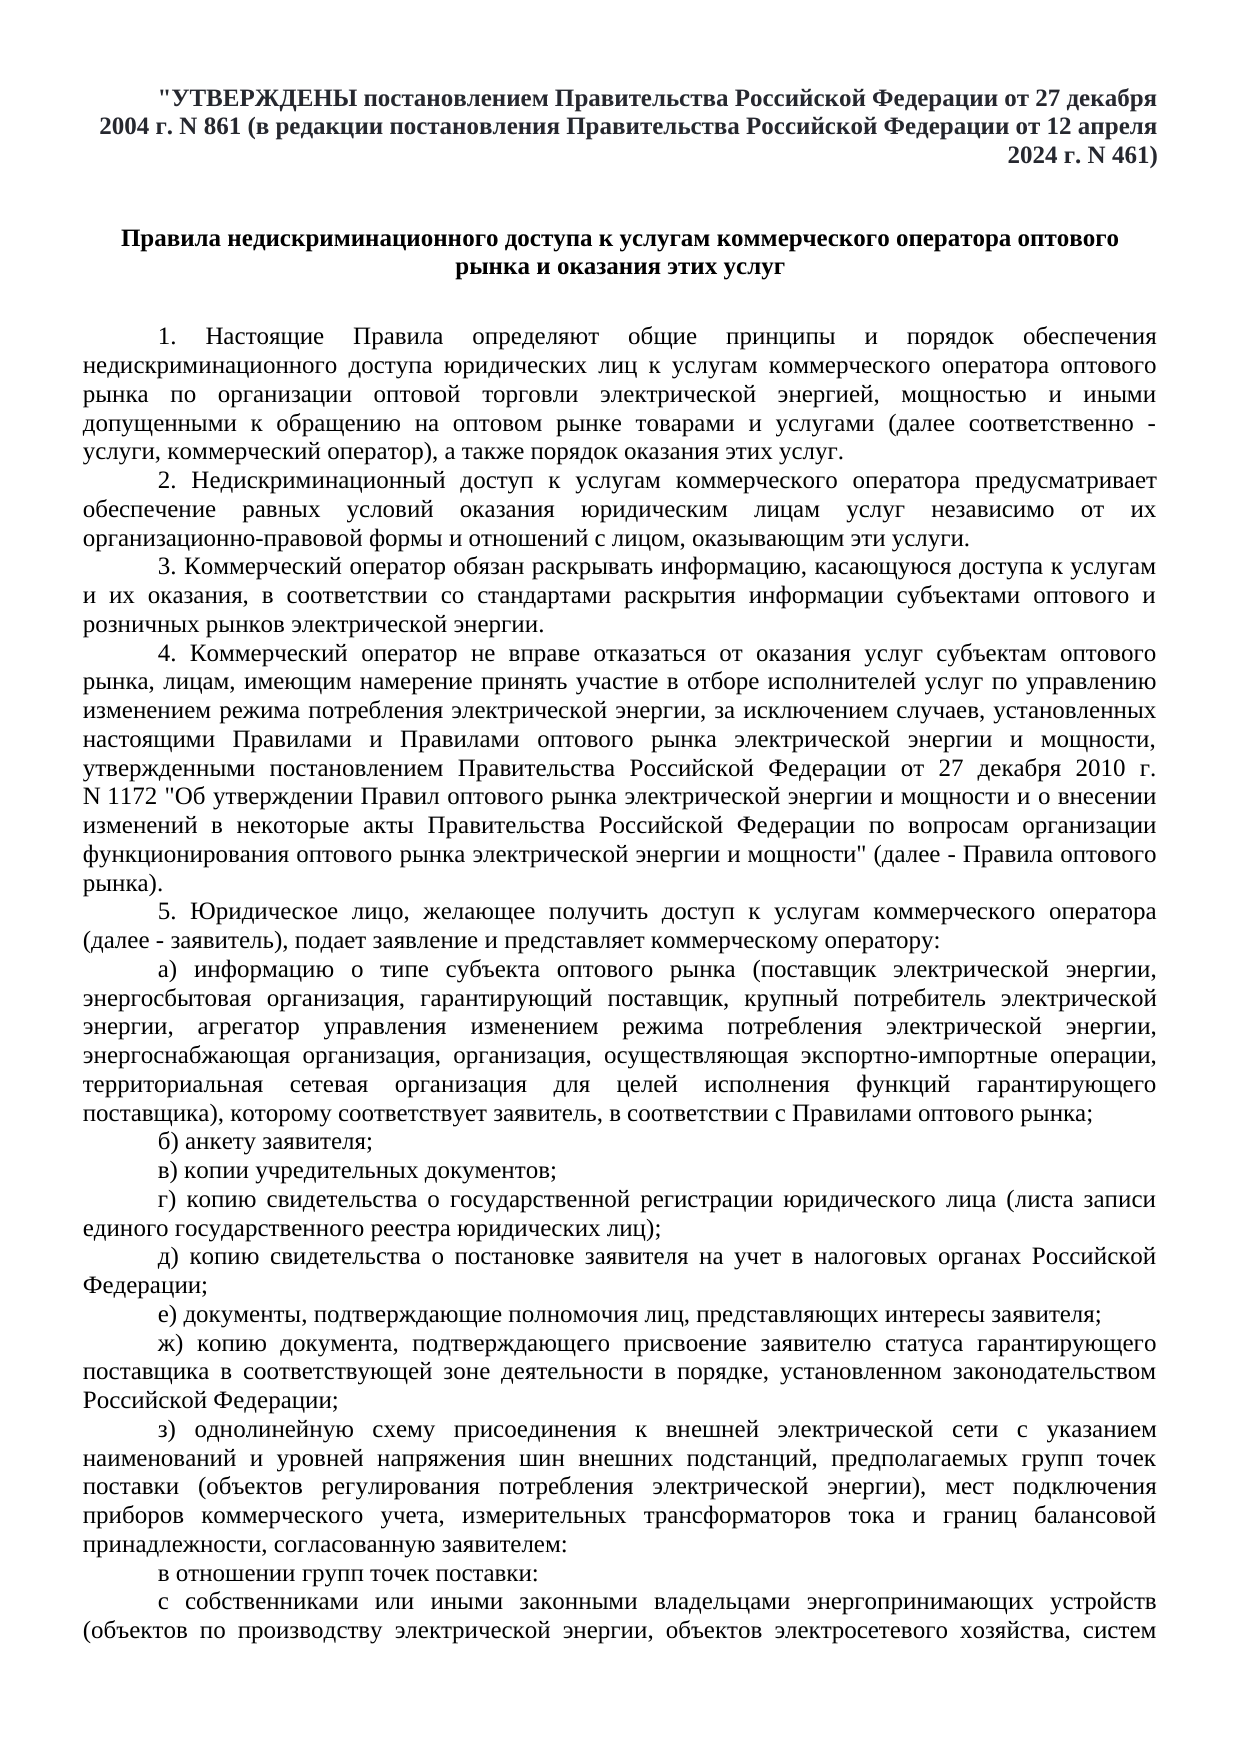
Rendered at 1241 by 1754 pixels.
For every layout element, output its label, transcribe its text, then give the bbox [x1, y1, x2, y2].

text ж) копию документа, подтверждающего присвоение заявителю статуса гарантирующего поставщика в соответствующей зоне деятельности в порядке, установленном законодательством Российской Федерации; [83, 1328, 1157, 1414]
text б) анкету заявителя; [83, 1126, 1157, 1155]
text в отношении групп точек поставки: [83, 1558, 1157, 1586]
text с собственниками или иными законными владельцами энергопринимающих устройств (объектов по производству электрической энергии, объектов электросетевого хозяйства, систем [83, 1586, 1157, 1644]
text 4. Коммерческий оператор не вправе отказаться от оказания услуг субъектам оптового рынка, лицам, имеющим намерение принять участие в отборе исполнителей услуг по управлению изменением режима потребления электрической энергии, за исключением случаев, установленных настоящими Правилами и Правилами оптового рынка электрической энергии и мощности, утвержденными постановлением Правительства Российской Федерации от 27 декабря 2010 г. N 1172 "Об утверждении Правил оптового рынка электрической энергии и мощности и о внесении изменений в некоторые акты Правительства Российской Федерации по вопросам организации функционирования оптового рынка электрической энергии и мощности" (далее - Правила оптового рынка). [83, 638, 1157, 896]
text 1. Настоящие Правила определяют общие принципы и порядок обеспечения недискриминационного доступа юридических лиц к услугам коммерческого оператора оптового рынка по организации оптовой торговли электрической энергией, мощностью и иными допущенными к обращению на оптовом рынке товарами и услугами (далее соответственно - услуги, коммерческий оператор), а также порядок оказания этих услуг. [83, 321, 1157, 465]
text в) копии учредительных документов; [83, 1155, 1157, 1184]
text 5. Юридическое лицо, желающее получить доступ к услугам коммерческого оператора (далее - заявитель), подает заявление и представляет коммерческому оператору: [83, 896, 1157, 954]
text з) однолинейную схему присоединения к внешней электрической сети с указанием наименований и уровней напряжения шин внешних подстанций, предполагаемых групп точек поставки (объектов регулирования потребления электрической энергии), мест подключения приборов коммерческого учета, измерительных трансформаторов тока и границ балансовой принадлежности, согласованную заявителем: [83, 1414, 1157, 1558]
subtitle Правила недискриминационного доступа к услугам коммерческого оператора оптового рынка и оказания этих услуг [83, 223, 1157, 280]
text 2. Недискриминационный доступ к услугам коммерческого оператора предусматривает обеспечение равных условий оказания юридическим лицам услуг независимо от их организационно-правовой формы и отношений с лицом, оказывающим эти услуги. [83, 465, 1157, 551]
text е) документы, подтверждающие полномочия лиц, представляющих интересы заявителя; [83, 1299, 1157, 1328]
text а) информацию о типе субъекта оптового рынка (поставщик электрической энергии, энергосбытовая организация, гарантирующий поставщик, крупный потребитель электрической энергии, агрегатор управления изменением режима потребления электрической энергии, энергоснабжающая организация, организация, осуществляющая экспортно-импортные операции, территориальная сетевая организация для целей исполнения функций гарантирующего поставщика), которому соответствует заявитель, в соответствии с Правилами оптового рынка; [83, 954, 1157, 1126]
text г) копию свидетельства о государственной регистрации юридического лица (листа записи единого государственного реестра юридических лиц); [83, 1184, 1157, 1241]
text 3. Коммерческий оператор обязан раскрывать информацию, касающуюся доступа к услугам и их оказания, в соответствии со стандартами раскрытия информации субъектами оптового и розничных рынков электрической энергии. [83, 551, 1157, 638]
text "УТВЕРЖДЕНЫ постановлением Правительства Российской Федерации от 27 декабря 2004 г. N 861 (в редакции постановления Правительства Российской Федерации от 12 апреля 2024 г. N 461) [83, 83, 1157, 169]
text д) копию свидетельства о постановке заявителя на учет в налоговых органах Российской Федерации; [83, 1241, 1157, 1299]
